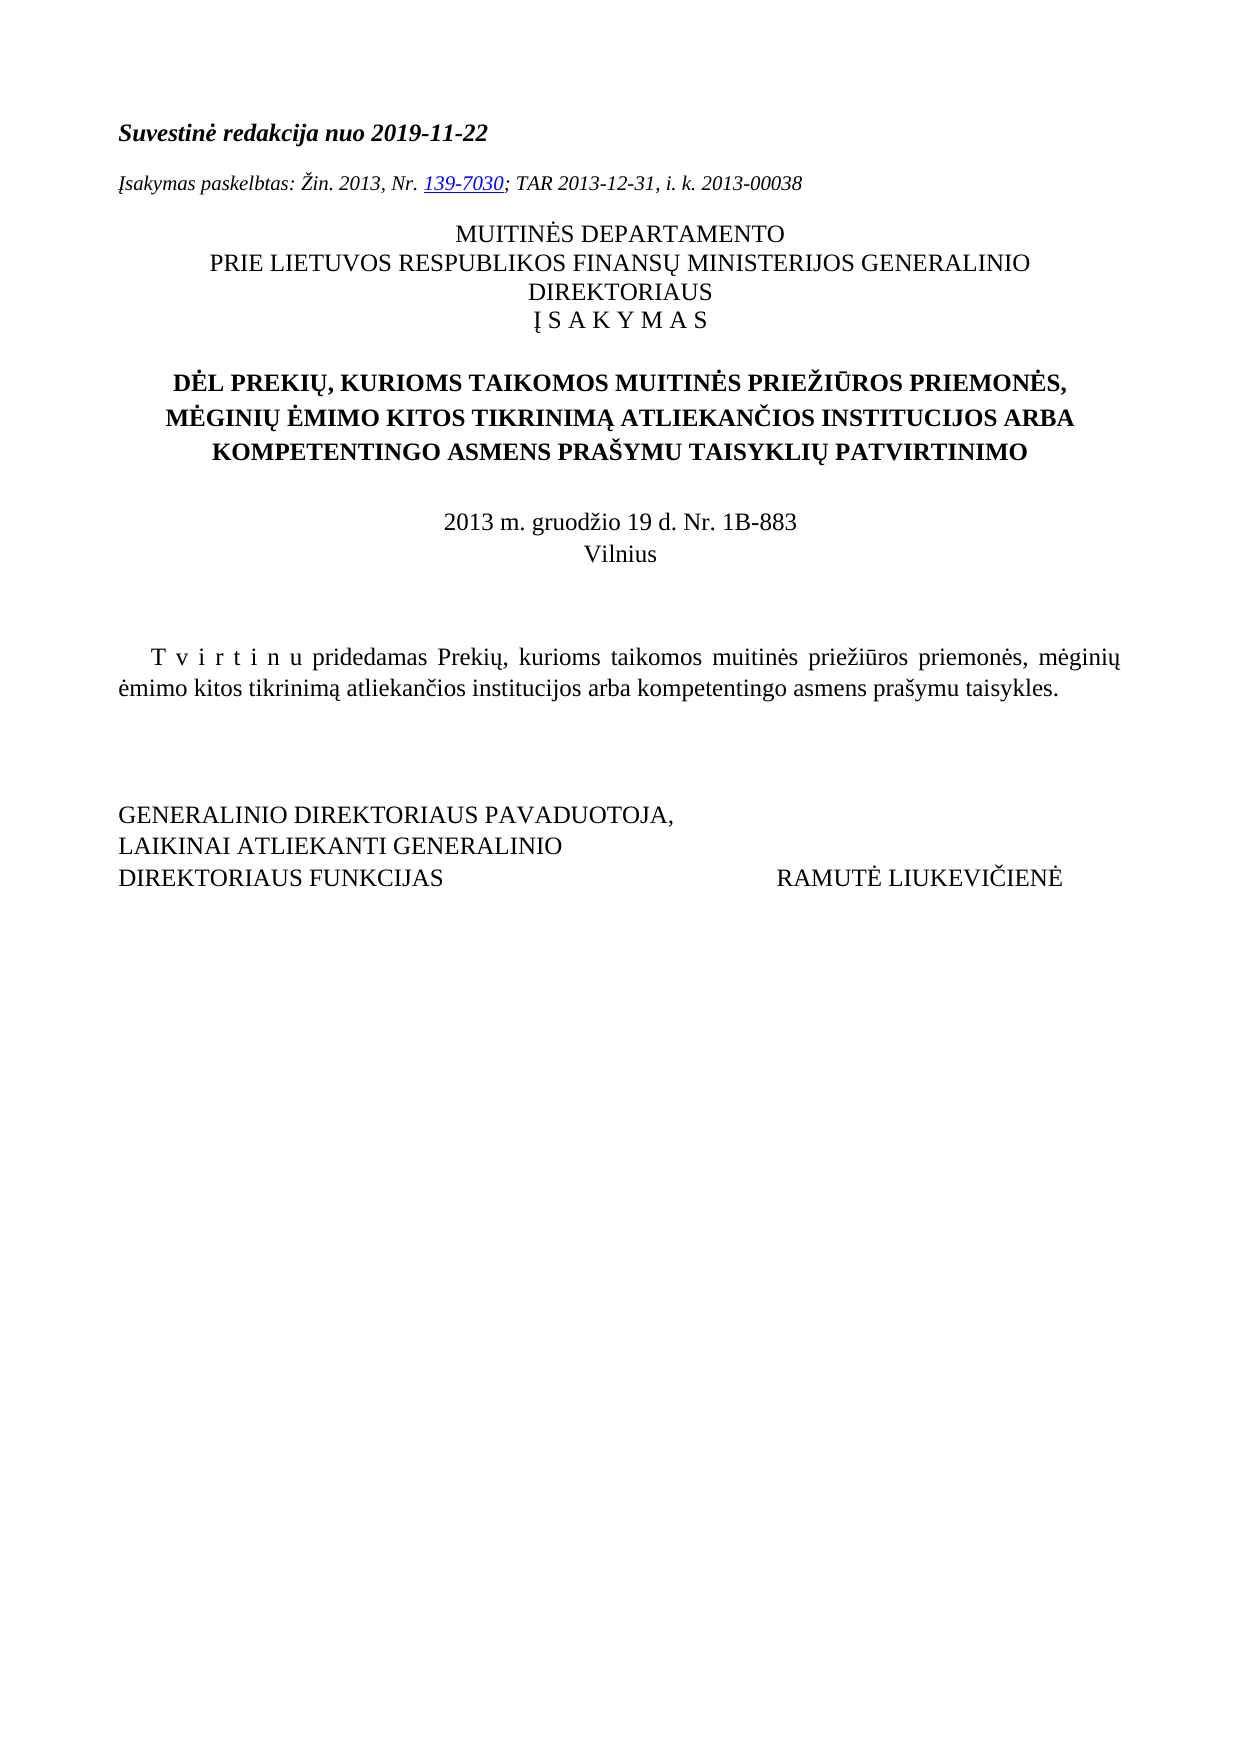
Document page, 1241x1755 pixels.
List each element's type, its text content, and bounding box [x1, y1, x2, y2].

text T v i r t i n u pridedamas Prekių, kurioms taikomos muitinės priežiūros priemonės, mėginių ėmimo kitos tikrinimą atliekančios institucijos arba kompetentingo asmens prašymu taisykles. [118, 642, 1122, 702]
text 2013 m. gruodžio 19 d. Nr. 1B-883 [118, 507, 1122, 536]
text PRIE LIETUVOS RESPUBLIKOS FINANSŲ MINISTERIJOS GENERALINIO DIREKTORIAUS [118, 248, 1122, 305]
text Įsakymas paskelbtas: Žin. 2013, Nr. 139-7030; TAR 2013-12-31, i. k. 2013-00038 [118, 171, 1122, 195]
text Vilnius [118, 539, 1122, 568]
text laikinai atliekanti generalinio [118, 831, 1122, 860]
text Generalinio direktoriaus pavaduotoja, [118, 800, 1122, 828]
text MUITINĖS DEPARTAMENTO [118, 219, 1122, 248]
text direktoriaus funkcijas Ramutė Liukevičienė [118, 863, 1122, 892]
text Į S A K Y M A S [118, 305, 1122, 334]
text DĖL PREKIŲ, KURIOMS TAIKOMOS MUITINĖS PRIEŽIŪROS PRIEMONĖS, MĖGINIŲ ĖMIMO KITOS TIKRINIMĄ ATLIEKANČIOS INSTITUCIJOS ARBA KOMPETENTINGO ASMENS PRAŠYMU TAISYKLIŲ PATVIRTINIMO [118, 368, 1122, 466]
text Suvestinė redakcija nuo 2019-11-22 [118, 118, 1122, 147]
